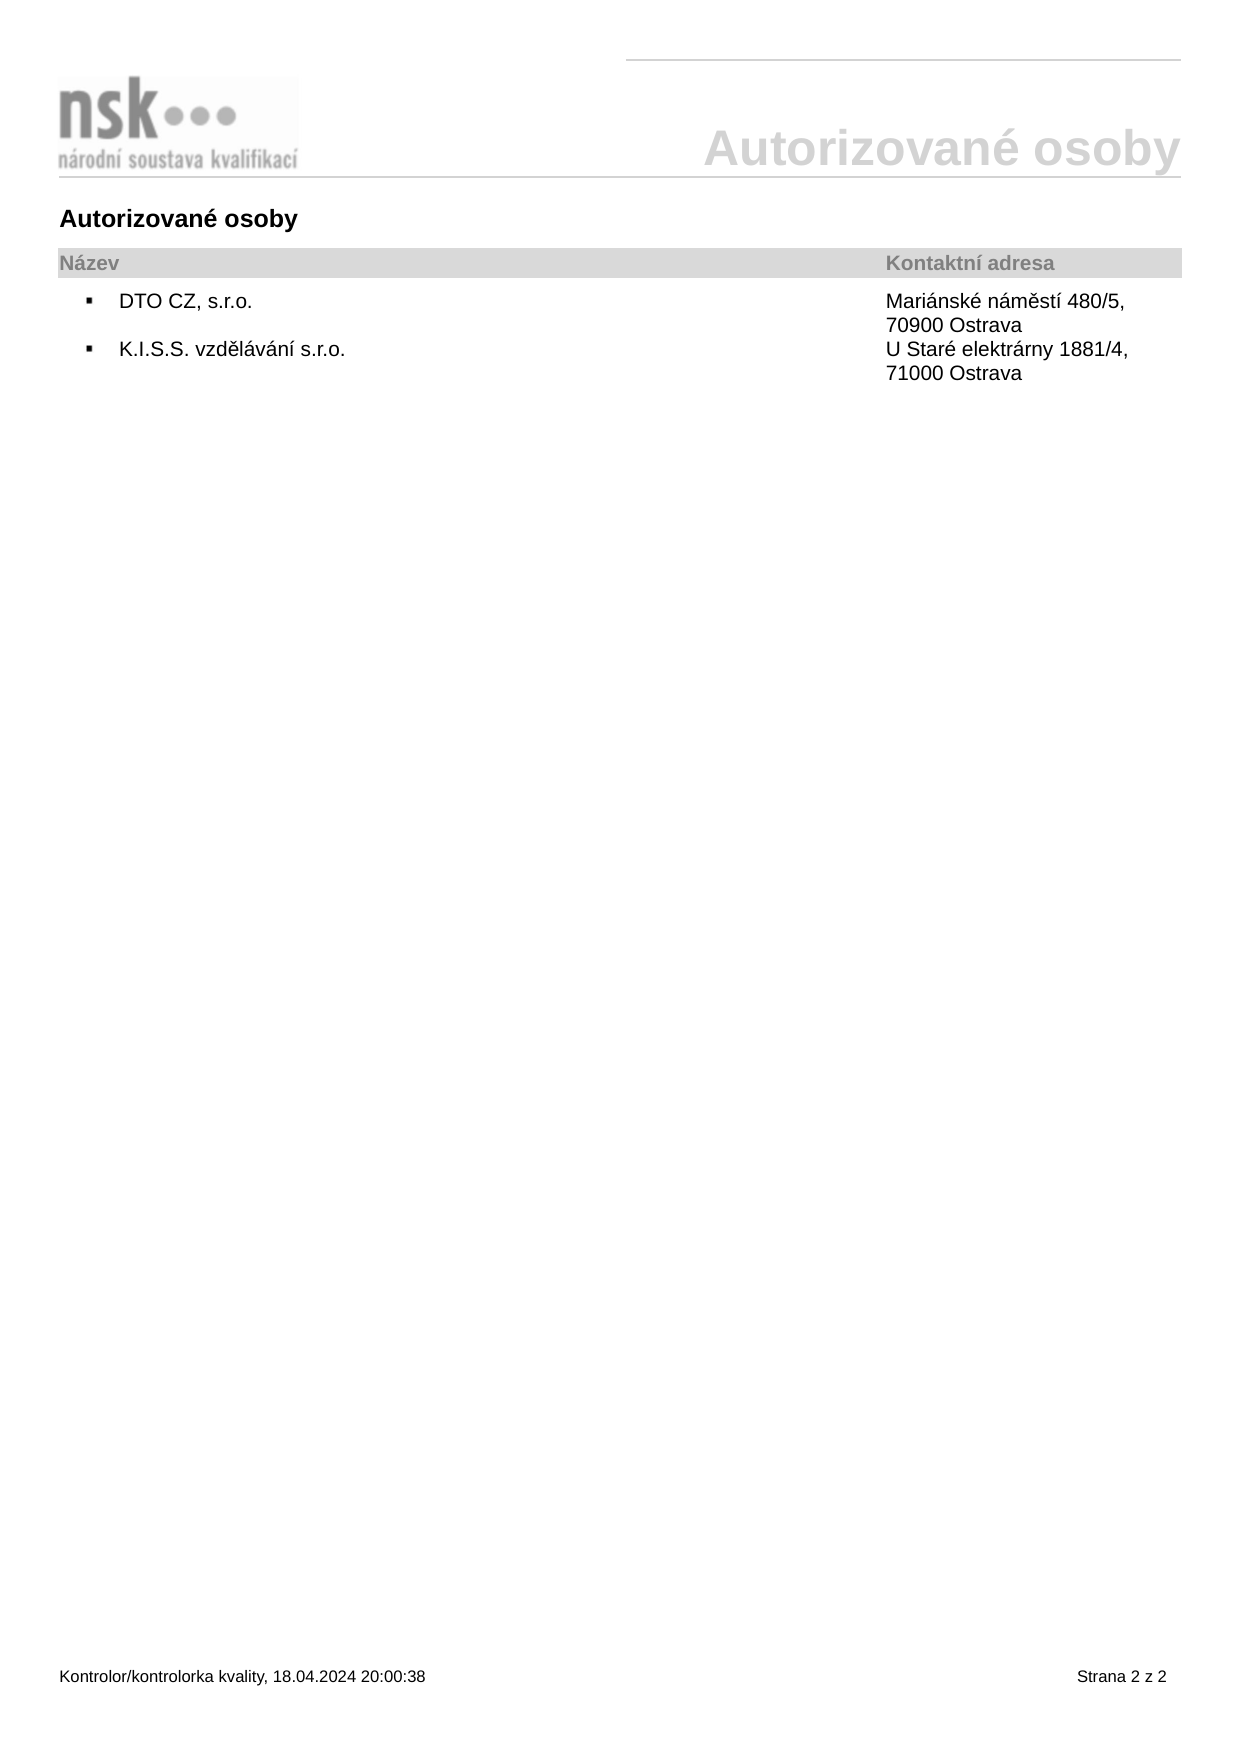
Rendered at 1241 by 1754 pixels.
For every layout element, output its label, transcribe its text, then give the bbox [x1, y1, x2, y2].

table_cell [860, 1472, 886, 1658]
table_cell [59, 236, 119, 248]
table_cell [626, 1286, 860, 1472]
table_cell DTO CZ, s.r.o. [119, 289, 886, 314]
table_cell [860, 986, 886, 1286]
table_cell [119, 1286, 481, 1472]
picture [59, 336, 119, 361]
table_cell [618, 362, 626, 386]
table_cell [481, 1472, 617, 1658]
table_cell [119, 194, 481, 200]
table_cell [626, 194, 860, 200]
table_cell [626, 278, 860, 289]
table_cell [119, 278, 481, 289]
table_cell [626, 236, 860, 248]
table_cell [618, 236, 626, 248]
table_cell [481, 194, 617, 200]
table_cell [886, 386, 1167, 686]
table_cell [119, 986, 481, 1286]
table_cell [860, 686, 886, 986]
table_cell [1167, 686, 1181, 986]
table_cell [59, 278, 119, 288]
table_cell Mariánské náměstí 480/5, 70900 Ostrava [886, 289, 1181, 337]
table_cell [481, 986, 617, 1286]
table_cell [119, 362, 481, 386]
table_cell K.I.S.S. vzdělávání s.r.o. [119, 337, 886, 362]
table_cell [481, 278, 617, 289]
table_cell [1167, 1286, 1181, 1472]
table_cell [481, 386, 617, 686]
table_cell [619, 59, 626, 170]
table_cell [886, 686, 1167, 986]
table_cell [626, 386, 860, 686]
table_cell [59, 1472, 119, 1658]
table_cell [886, 278, 1167, 289]
table_cell [59, 178, 1181, 194]
table_cell [626, 362, 860, 386]
table_cell Autorizované osoby [59, 200, 1181, 236]
table_cell [886, 1472, 1167, 1658]
table_cell [626, 986, 860, 1286]
table_cell [119, 314, 481, 337]
picture [59, 288, 119, 313]
picture [57, 59, 619, 171]
table_cell [119, 171, 481, 176]
table_cell [618, 170, 626, 176]
table_cell [860, 362, 886, 386]
table_cell [1167, 386, 1181, 686]
table_cell [119, 686, 481, 986]
table_cell [481, 171, 617, 176]
table_cell [1167, 986, 1181, 1286]
table_cell [119, 236, 481, 248]
table_cell [886, 1286, 1167, 1472]
table_cell [618, 1472, 626, 1658]
table_cell [59, 1286, 119, 1472]
table_cell [618, 278, 626, 289]
table_cell [59, 314, 119, 336]
table_cell [1167, 1472, 1181, 1658]
table_cell [626, 686, 860, 986]
table_cell [481, 314, 617, 337]
table_cell [1167, 1658, 1181, 1694]
table_cell [860, 236, 886, 248]
table_cell [618, 686, 626, 986]
table_cell Autorizované osoby [626, 61, 1181, 176]
table_cell [860, 194, 886, 200]
table_cell [481, 686, 617, 986]
table_cell [481, 362, 617, 386]
table_cell [59, 686, 119, 986]
table_cell [618, 1286, 626, 1472]
table_cell [626, 314, 860, 337]
table_cell [860, 386, 886, 686]
table_cell [481, 236, 617, 248]
table_cell Název [60, 250, 885, 277]
table_cell [119, 1472, 481, 1658]
table_cell [1167, 278, 1181, 289]
table_cell [860, 278, 886, 289]
table_cell [618, 986, 626, 1286]
table_cell [886, 236, 1167, 248]
table_cell [886, 194, 1167, 200]
table_cell Kontaktní adresa [886, 250, 1180, 277]
table_cell [59, 194, 119, 200]
table_cell [860, 314, 886, 337]
table_cell [886, 986, 1167, 1286]
table_cell [59, 386, 119, 686]
table_cell Kontrolor/kontrolorka kvality, 18.04.2024 20:00:38 [59, 1658, 860, 1694]
table_cell [1167, 194, 1181, 200]
table_cell [59, 362, 119, 386]
table_cell U Staré elektrárny 1881/4, 71000 Ostrava [886, 337, 1181, 386]
table_cell [481, 1286, 617, 1472]
table_cell [59, 986, 119, 1286]
table_cell [618, 314, 626, 337]
table_cell Strana 2 z 2 [860, 1658, 1167, 1694]
table_cell [626, 1472, 860, 1658]
table_cell [618, 386, 626, 686]
table_cell [860, 1286, 886, 1472]
table_cell [119, 386, 481, 686]
table_cell [618, 194, 626, 200]
table_cell [1167, 236, 1181, 248]
table_cell [59, 171, 119, 176]
